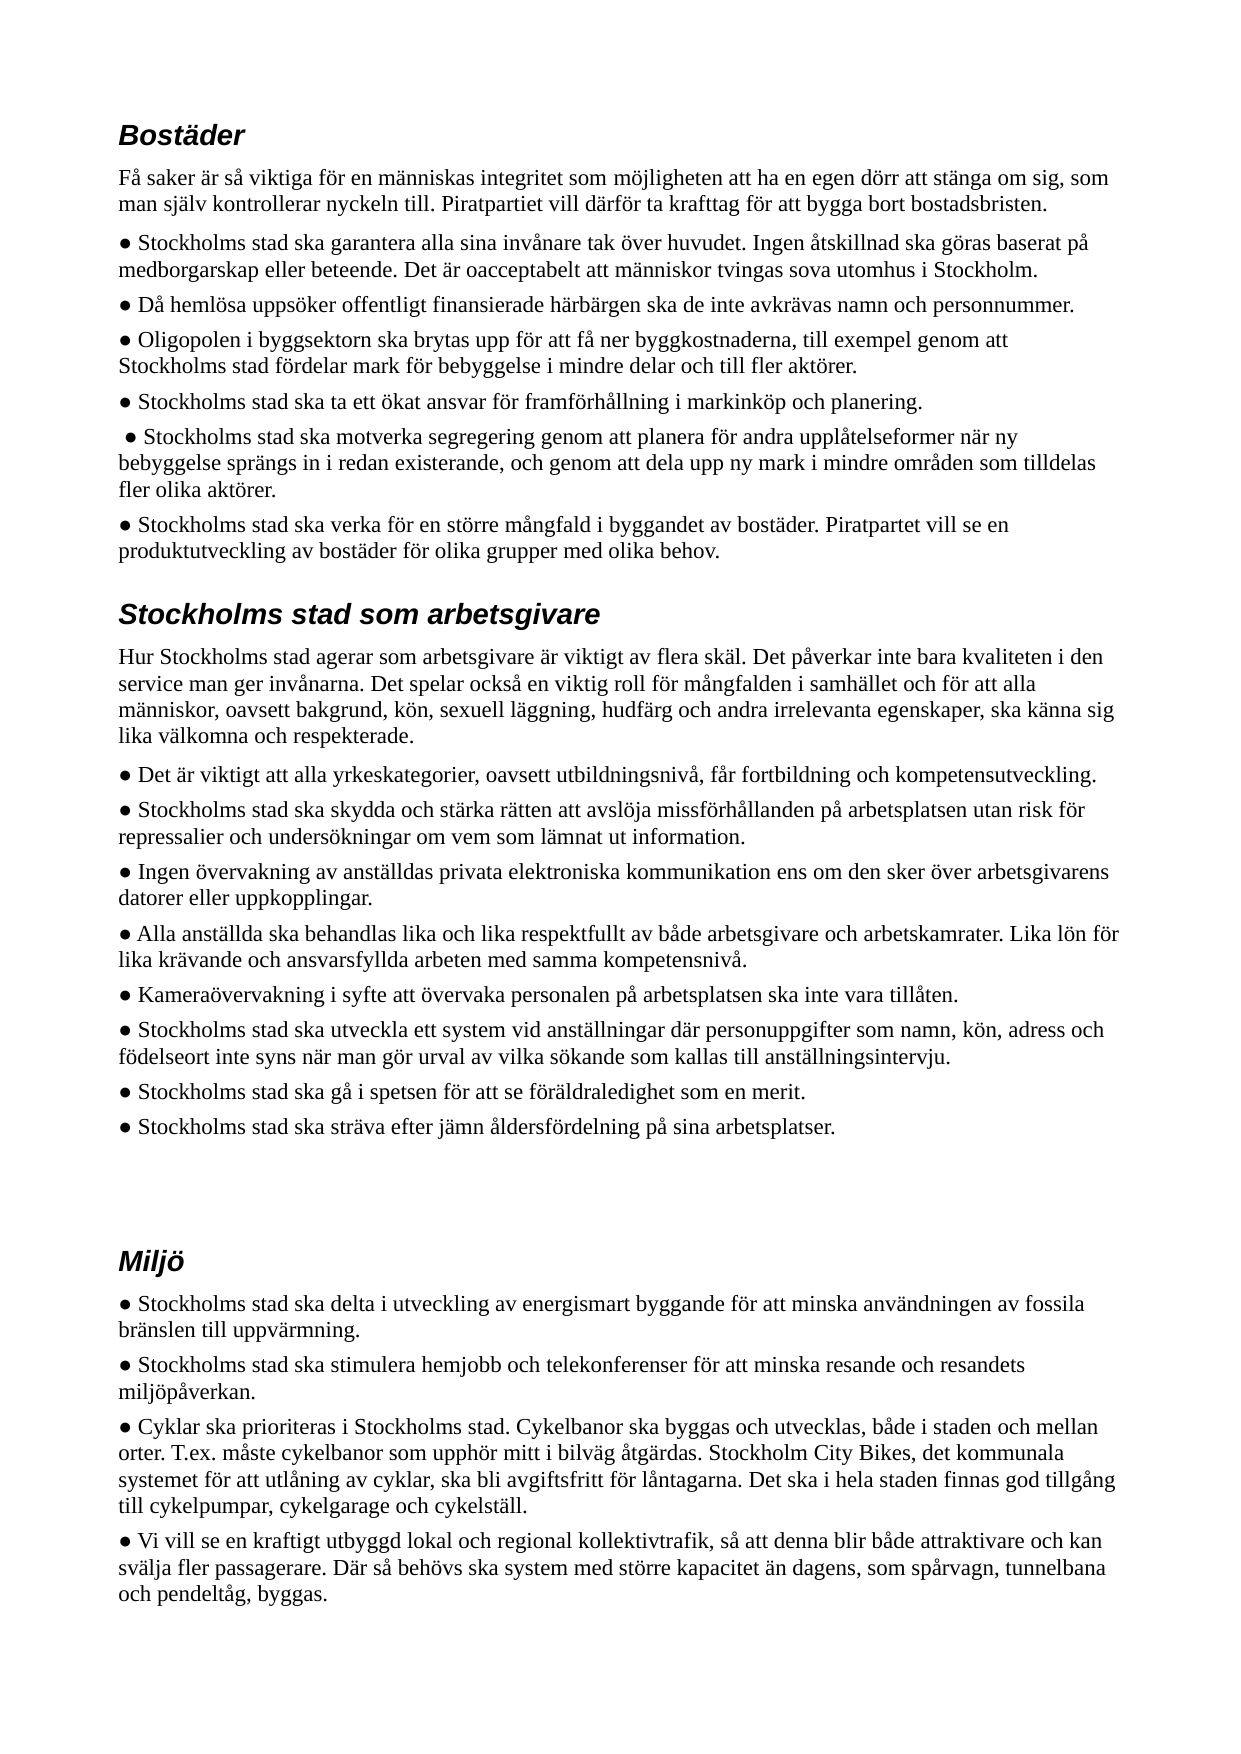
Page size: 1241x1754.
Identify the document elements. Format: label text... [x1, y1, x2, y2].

text ● Stockholms stad ska utveckla ett system vid anställningar där personuppgifter som namn, kön, adress och födelseort inte syns när man gör urval av vilka sökande som kallas till anställningsintervju. [118, 1016, 1122, 1069]
text ● Stockholms stad ska skydda och stärka rätten att avslöja missförhållanden på arbetsplatsen utan risk för repressalier och undersökningar om vem som lämnat ut information. [118, 797, 1122, 849]
text ● Kameraövervakning i syfte att övervaka personalen på arbetsplatsen ska inte vara tillåten. [118, 981, 1122, 1008]
text ● Stockholms stad ska verka för en större mångfald i byggandet av bostäder. Piratpartet vill se en produktutveckling av bostäder för olika grupper med olika behov. [118, 511, 1122, 563]
text ● Stockholms stad ska motverka segregering genom att planera för andra upplåtelseformer när ny bebyggelse sprängs in i redan existerande, och genom att dela upp ny mark i mindre områden som tilldelas fler olika aktörer. [118, 423, 1122, 502]
subtitle Stockholms stad som arbetsgivare [118, 597, 1122, 631]
text ● Vi vill se en kraftigt utbyggd lokal och regional kollektivtrafik, så att denna blir både attraktivare och kan svälja fler passagerare. Där så behövs ska system med större kapacitet än dagens, som spårvagn, tunnelbana och pendeltåg, byggas. [118, 1527, 1122, 1606]
text ● Stockholms stad ska ta ett ökat ansvar för framförhållning i markinköp och planering. [118, 388, 1122, 414]
text ● Stockholms stad ska gå i spetsen för att se föräldraledighet som en merit. [118, 1078, 1122, 1104]
text ● Stockholms stad ska garantera alla sina invånare tak över huvudet. Ingen åtskillnad ska göras baserat på medborgarskap eller beteende. Det är oacceptabelt att människor tvingas sova utomhus i Stockholm. [118, 229, 1122, 282]
text ● Ingen övervakning av anställdas privata elektroniska kommunikation ens om den sker över arbetsgivarens datorer eller uppkopplingar. [118, 858, 1122, 911]
text ● Det är viktigt att alla yrkeskategorier, oavsett utbildningsnivå, får fortbildning och kompetensutveckling. [118, 761, 1122, 788]
subtitle Miljö [118, 1244, 1122, 1277]
text Få saker är så viktiga för en människas integritet som möjligheten att ha en egen dörr att stänga om sig, som man själv kontrollerar nyckeln till. Piratpartiet vill därför ta krafttag för att bygga bort bostadsbristen. [118, 164, 1122, 217]
text ● Stockholms stad ska delta i utveckling av energismart byggande för att minska användningen av fossila bränslen till uppvärmning. [118, 1290, 1122, 1343]
text ● Stockholms stad ska sträva efter jämn åldersfördelning på sina arbetsplatser. [118, 1113, 1122, 1139]
subtitle Bostäder [118, 118, 1122, 152]
text ● Oligopolen i byggsektorn ska brytas upp för att få ner byggkostnaderna, till exempel genom att Stockholms stad fördelar mark för bebyggelse i mindre delar och till fler aktörer. [118, 326, 1122, 379]
text ● Då hemlösa uppsöker offentligt finansierade härbärgen ska de inte avkrävas namn och personnummer. [118, 291, 1122, 317]
text ● Alla anställda ska behandlas lika och lika respektfullt av både arbetsgivare och arbetskamrater. Lika lön för lika krävande och ansvarsfyllda arbeten med samma kompetensnivå. [118, 920, 1122, 972]
text Hur Stockholms stad agerar som arbetsgivare är viktigt av flera skäl. Det påverkar inte bara kvaliteten i den service man ger invånarna. Det spelar också en viktig roll för mångfalden i samhället och för att alla människor, oavsett bakgrund, kön, sexuell läggning, hudfärg och andra irrelevanta egenskaper, ska känna sig lika välkomna och respekterade. [118, 643, 1122, 749]
text ● Stockholms stad ska stimulera hemjobb och telekonferenser för att minska resande och resandets miljöpåverkan. [118, 1351, 1122, 1404]
text ● Cyklar ska prioriteras i Stockholms stad. Cykelbanor ska byggas och utvecklas, både i staden och mellan orter. T.ex. måste cykelbanor som upphör mitt i bilväg åtgärdas. Stockholm City Bikes, det kommunala systemet för att utlåning av cyklar, ska bli avgiftsfritt för låntagarna. Det ska i hela staden finnas god tillgång till cykelpumpar, cykelgarage och cykelställ. [118, 1413, 1122, 1518]
